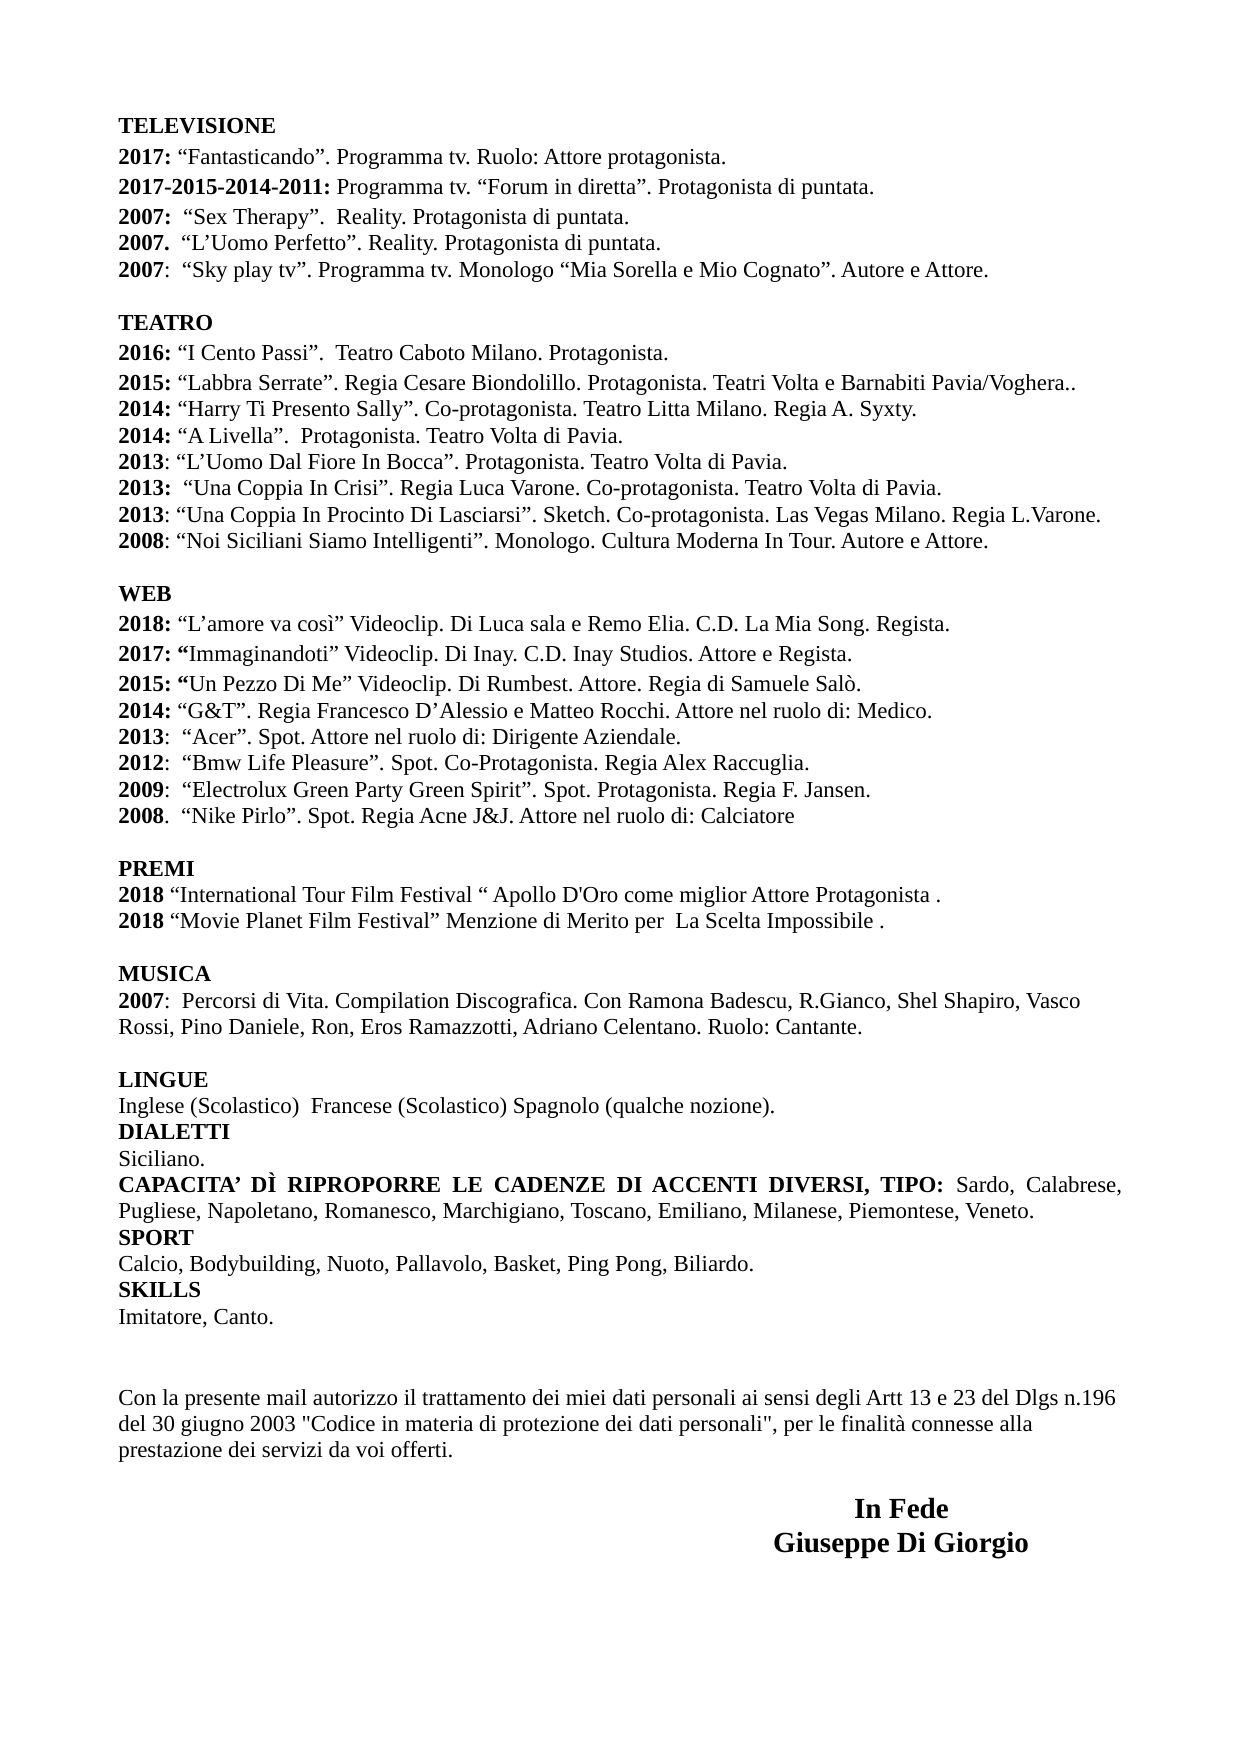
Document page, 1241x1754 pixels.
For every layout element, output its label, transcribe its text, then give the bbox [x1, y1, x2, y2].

text 2008. “Nike Pirlo”. Spot. Regia Acne J&J. Attore nel ruolo di: Calciatore [118, 802, 1122, 828]
text Calcio, Bodybuilding, Nuoto, Pallavolo, Basket, Ping Pong, Biliardo. [118, 1250, 1122, 1277]
text DIALETTI [118, 1118, 1122, 1145]
text In Fede [118, 1491, 1122, 1525]
text 2008: “Noi Siciliani Siamo Intelligenti”. Monologo. Cultura Moderna In Tour. Autore e Attore. [118, 527, 1122, 553]
text 2007: Percorsi di Vita. Compilation Discografica. Con Ramona Badescu, R.Gianco, Shel Shapiro, Vasco Rossi, Pino Daniele, Ron, Eros Ramazzotti, Adriano Celentano. Ruolo: Cantante. [118, 987, 1122, 1039]
text Giuseppe Di Giorgio [118, 1525, 1122, 1558]
text 2007: “Sex Therapy”. Reality. Protagonista di puntata. [118, 203, 1122, 229]
text 2013: “Acer”. Spot. Attore nel ruolo di: Dirigente Aziendale. [118, 723, 1122, 749]
text Con la presente mail autorizzo il trattamento dei miei dati personali ai sensi degli Artt 13 e 23 del Dlgs n.196 del 30 giugno 2003 "Codice in materia di protezione dei dati personali", per le finalità connesse alla prestazione dei servizi da voi offerti. [118, 1384, 1122, 1463]
text 2017-2015-2014-2011: Programma tv. “Forum in diretta”. Protagonista di puntata. [118, 173, 1122, 199]
text LINGUE [118, 1066, 1122, 1092]
text CAPACITA’ DÌ RIPROPORRE LE CADENZE DI ACCENTI DIVERSI, TIPO: Sardo, Calabrese, Pugliese, Napoletano, Romanesco, Marchigiano, Toscano, Emiliano, Milanese, Piemontese, Veneto. [118, 1171, 1122, 1224]
text Inglese (Scolastico) Francese (Scolastico) Spagnolo (qualche nozione). [118, 1092, 1122, 1118]
text 2017: “Fantasticando”. Programma tv. Ruolo: Attore protagonista. [118, 143, 1122, 169]
text MUSICA [118, 960, 1122, 987]
text Siciliano. [118, 1145, 1122, 1171]
text 2009: “Electrolux Green Party Green Spirit”. Spot. Protagonista. Regia F. Jansen. [118, 776, 1122, 802]
text TEATRO [118, 308, 1122, 335]
text WEB [118, 580, 1122, 606]
text 2018: “L’amore va così” Videoclip. Di Luca sala e Remo Elia. C.D. La Mia Song. Regista. 2017: “Immaginandoti” Videoclip. Di Inay. C.D. Inay Studios. Attore e Regista. [118, 610, 1122, 667]
text 2014: “A Livella”. Protagonista. Teatro Volta di Pavia. [118, 422, 1122, 448]
text SKILLS [118, 1277, 1122, 1303]
text SPORT [118, 1224, 1122, 1250]
text 2007. “L’Uomo Perfetto”. Reality. Protagonista di puntata. [118, 229, 1122, 256]
text 2018 “International Tour Film Festival “ Apollo D'Oro come miglior Attore Protagonista . [118, 881, 1122, 908]
text 2013: “L’Uomo Dal Fiore In Bocca”. Protagonista. Teatro Volta di Pavia. [118, 448, 1122, 474]
text PREMI [118, 855, 1122, 881]
text Imitatore, Canto. [118, 1303, 1122, 1329]
text 2012: “Bmw Life Pleasure”. Spot. Co-Protagonista. Regia Alex Raccuglia. [118, 749, 1122, 776]
text 2014: “Harry Ti Presento Sally”. Co-protagonista. Teatro Litta Milano. Regia A. Syxty. [118, 395, 1122, 422]
text 2016: “I Cento Passi”. Teatro Caboto Milano. Protagonista. [118, 339, 1122, 365]
text TELEVISIONE [118, 112, 1122, 139]
text 2007: “Sky play tv”. Programma tv. Monologo “Mia Sorella e Mio Cognato”. Autore e Attore. [118, 256, 1122, 282]
text 2018 “Movie Planet Film Festival” Menzione di Merito per La Scelta Impossibile . [118, 908, 1122, 934]
text 2015: “Labbra Serrate”. Regia Cesare Biondolillo. Protagonista. Teatri Volta e Barnabiti Pavia/Voghera.. [118, 369, 1122, 395]
text 2013: “Una Coppia In Crisi”. Regia Luca Varone. Co-protagonista. Teatro Volta di Pavia. [118, 474, 1122, 501]
text 2013: “Una Coppia In Procinto Di Lasciarsi”. Sketch. Co-protagonista. Las Vegas Milano. Regia L.Varone. [118, 501, 1122, 527]
text 2015: “Un Pezzo Di Me” Videoclip. Di Rumbest. Attore. Regia di Samuele Salò. [118, 670, 1122, 697]
text 2014: “G&T”. Regia Francesco D’Alessio e Matteo Rocchi. Attore nel ruolo di: Medico. [118, 697, 1122, 723]
